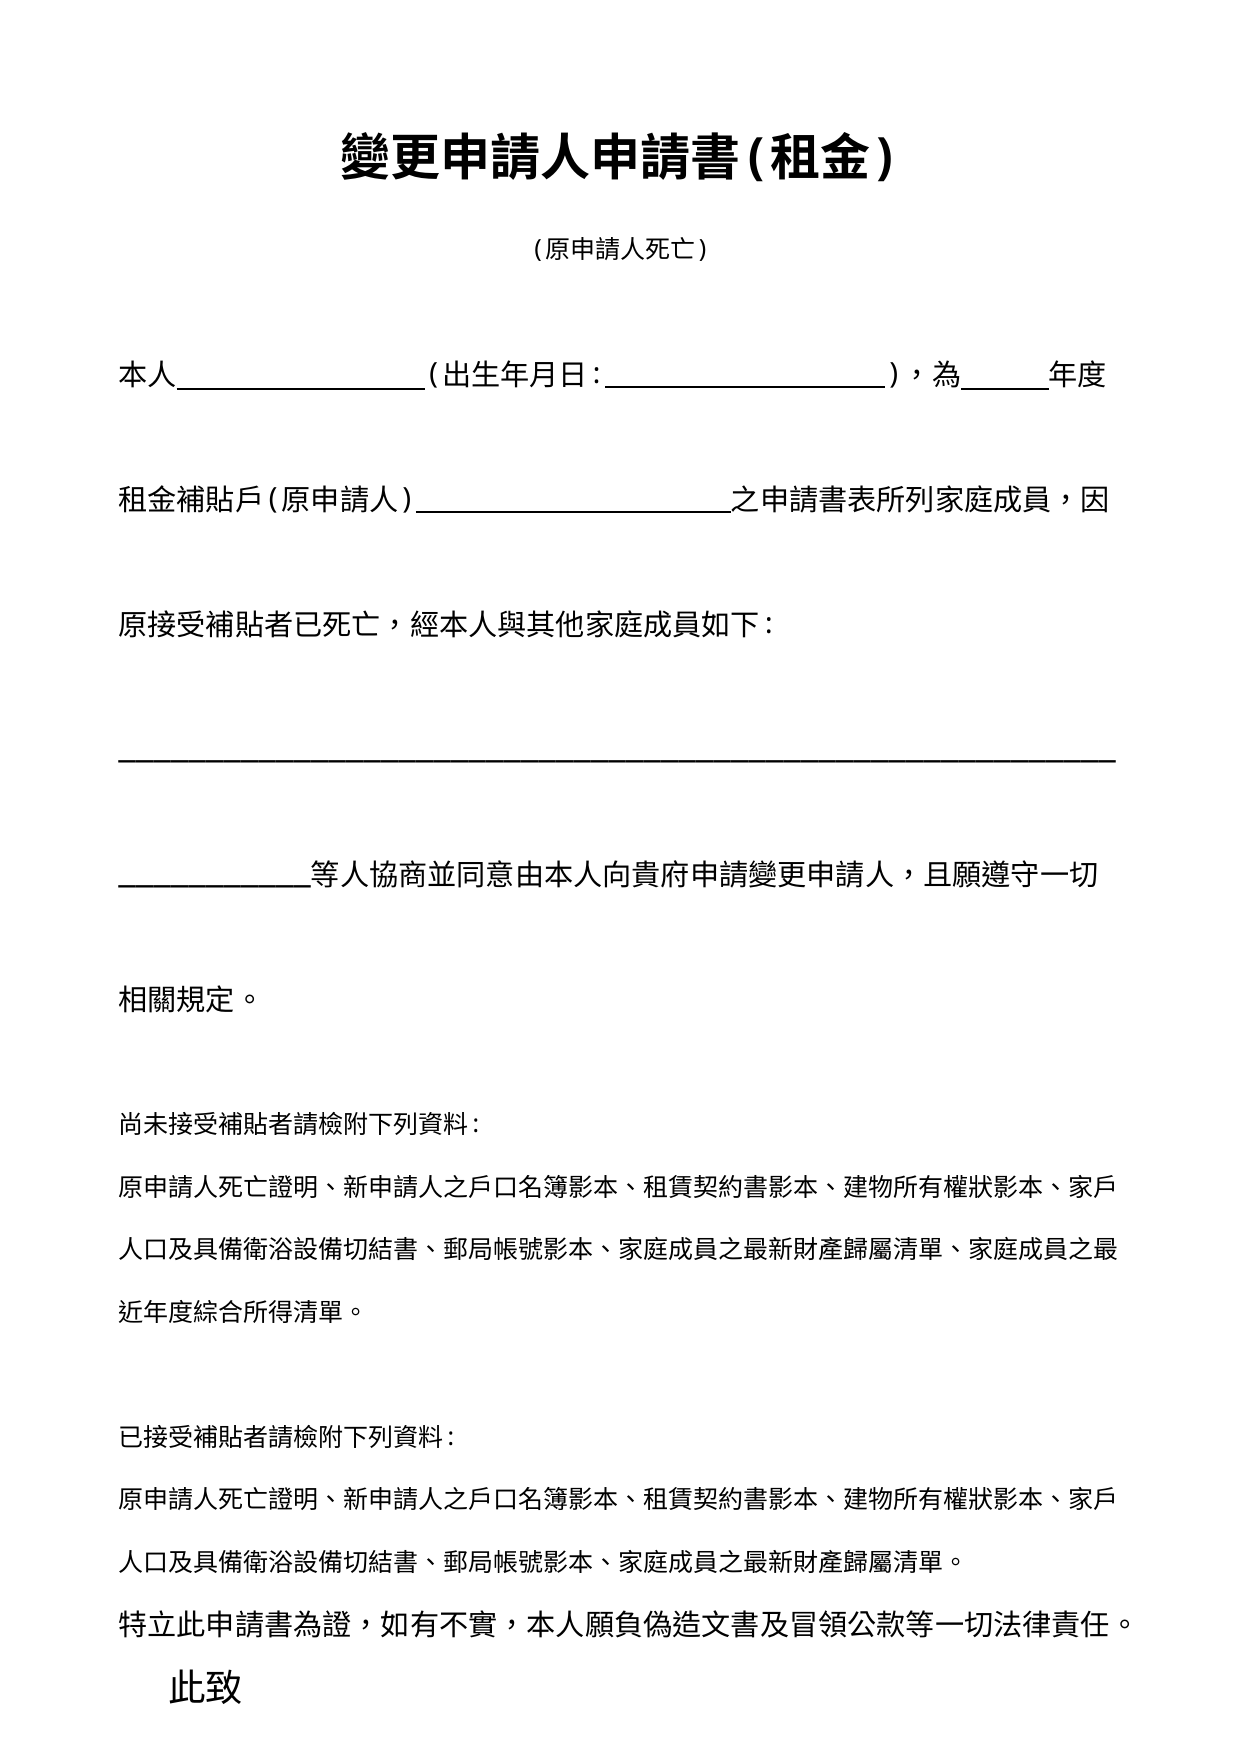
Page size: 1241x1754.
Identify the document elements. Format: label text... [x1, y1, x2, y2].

text (原申請人死亡) [118, 206, 1122, 268]
text 尚未接受補貼者請檢附下列資料: [118, 1081, 1122, 1143]
text 原申請人死亡證明、新申請人之戶口名簿影本、租賃契約書影本、建物所有權狀影本、家戶人口及具備衛浴設備切結書、郵局帳號影本、家庭成員之最新財產歸屬清單。 [118, 1456, 1122, 1581]
text 本人 (出生年月日: )，為 年度租金補貼戶(原申請人) 之申請書表所列家庭成員，因原接受補貼者已死亡，經本人與其他家庭成員如下: ____________________________________________________________________等人協商並同意由本人向貴府申請變更申請人，且願遵守一切相關規定。 [118, 331, 1122, 1018]
text 已接受補貼者請檢附下列資料: [118, 1393, 1122, 1456]
text 原申請人死亡證明、新申請人之戶口名簿影本、租賃契約書影本、建物所有權狀影本、家戶人口及具備衛浴設備切結書、郵局帳號影本、家庭成員之最新財產歸屬清單、家庭成員之最近年度綜合所得清單。 [118, 1143, 1122, 1331]
text 此致 [118, 1643, 1122, 1706]
text 變更申請人申請書(租金) [118, 81, 1122, 206]
text 特立此申請書為證，如有不實，本人願負偽造文書及冒領公款等一切法律責任。 [118, 1581, 1122, 1643]
